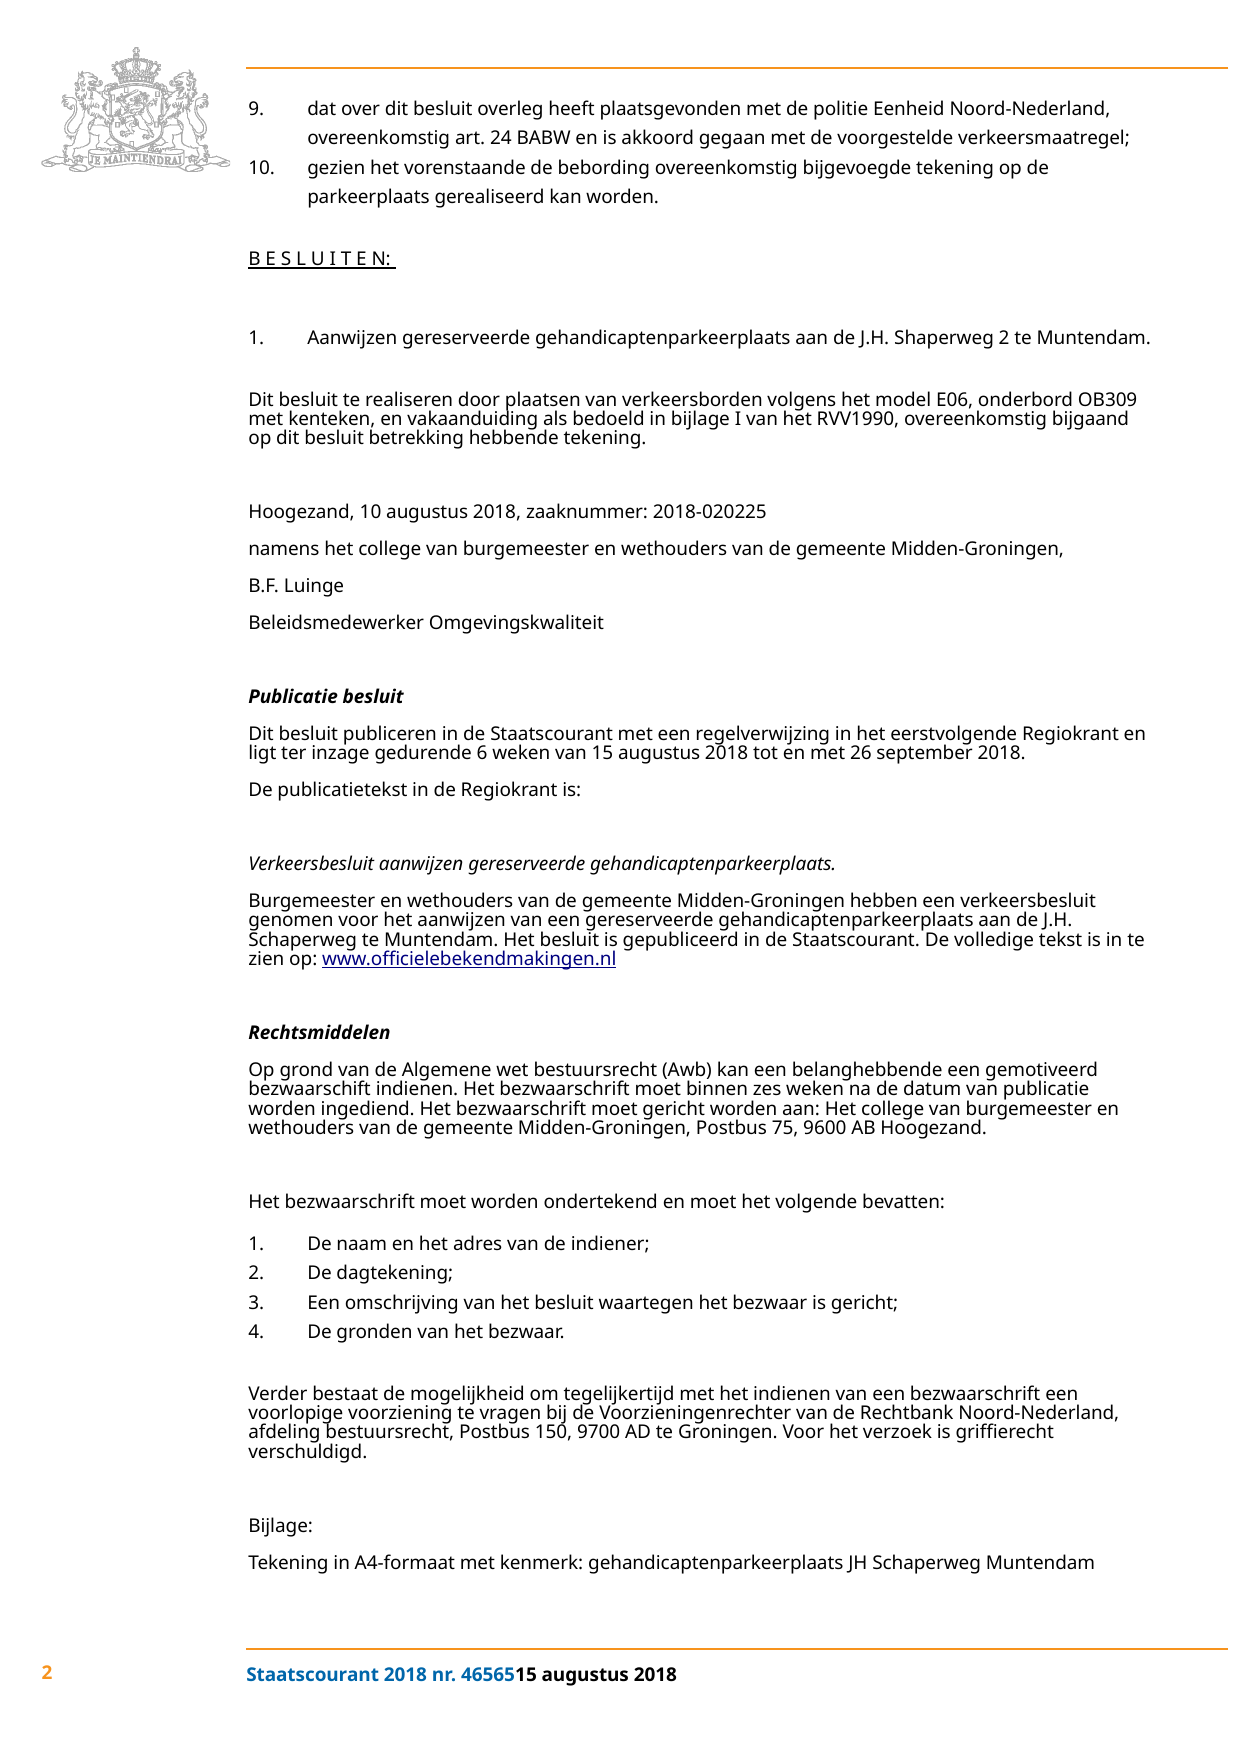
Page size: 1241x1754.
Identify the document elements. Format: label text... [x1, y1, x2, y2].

text namens het college van burgemeester en wethouders van de gemeente Midden-Groningen, [248, 540, 1152, 559]
text Hoogezand, 10 augustus 2018, zaaknummer: 2018-020225 [248, 503, 1152, 522]
text Dit besluit publiceren in de Staatscourant met een regelverwijzing in het eerstvolgende Regiokrant en ligt ter inzage gedurende 6 weken van 15 augustus 2018 tot en met 26 september 2018. [248, 725, 1152, 763]
list De dagtekening; [248, 1259, 1152, 1285]
list dat over dit besluit overleg heeft plaatsgevonden met de politie Eenheid Noord-Nederland, overeenkomstig art. 24 BABW en is akkoord gegaan met de voorgestelde verkeersmaatregel; [248, 95, 1152, 150]
text Tekening in A4-formaat met kenmerk: gehandicaptenparkeerplaats JH Schaperweg Muntendam [248, 1554, 1152, 1573]
text Op grond van de Algemene wet bestuursrecht (Awb) kan een belanghebbende een gemotiveerd bezwaarschift indienen. Het bezwaarschrift moet binnen zes weken na de datum van publicatie worden ingediend. Het bezwaarschrift moet gericht worden aan: Het college van burgemeester en wethouders van de gemeente Midden-Groningen, Postbus 75, 9600 AB Hoogezand. [248, 1061, 1152, 1138]
list Een omschrijving van het besluit waartegen het bezwaar is gericht; [248, 1289, 1152, 1314]
text Het bezwaarschrift moet worden ondertekend en moet het volgende bevatten: [248, 1193, 1152, 1212]
picture [41, 47, 231, 172]
list gezien het vorenstaande de bebording overeenkomstig bijgevoegde tekening op de parkeerplaats gerealiseerd kan worden. [248, 154, 1152, 209]
text Dit besluit te realiseren door plaatsen van verkeersborden volgens het model E06, onderbord OB309 met kenteken, en vakaanduiding als bedoeld in bijlage I van het RVV1990, overeenkomstig bijgaand op dit besluit betrekking hebbende tekening. [248, 391, 1152, 448]
list De naam en het adres van de indiener; [248, 1230, 1152, 1255]
text Verder bestaat de mogelijkheid om tegelijkertijd met het indienen van een bezwaarschrift een voorlopige voorziening te vragen bij de Voorzieningenrechter van de Rechtbank Noord-Nederland, afdeling bestuursrecht, Postbus 150, 9700 AD te Groningen. Voor het verzoek is griffierecht verschuldigd. [248, 1385, 1152, 1462]
text Publicatie besluit [248, 688, 1152, 707]
list Aanwijzen gereserveerde gehandicaptenparkeerplaats aan de J.H. Shaperweg 2 te Muntendam. [248, 324, 1152, 350]
text Verkeersbesluit aanwijzen gereserveerde gehandicaptenparkeerplaats. [248, 855, 1152, 874]
text Beleidsmedewerker Omgevingskwaliteit [248, 614, 1152, 633]
text Bijlage: [248, 1517, 1152, 1536]
text De publicatietekst in de Regiokrant is: [248, 781, 1152, 801]
list De gronden van het bezwaar. [248, 1318, 1152, 1344]
text B.F. Luinge [248, 577, 1152, 596]
text Rechtsmiddelen [248, 1024, 1152, 1043]
text B E S L U I T E N: [248, 250, 1152, 269]
text Burgemeester en wethouders van de gemeente Midden-Groningen hebben een verkeersbesluit genomen voor het aanwijzen van een gereserveerde gehandicaptenparkeerplaats aan de J.H. Schaperweg te Muntendam. Het besluit is gepubliceerd in de Staatscourant. De volledige tekst is in te zien op: www.officielebekendmakingen.nl [248, 892, 1152, 969]
